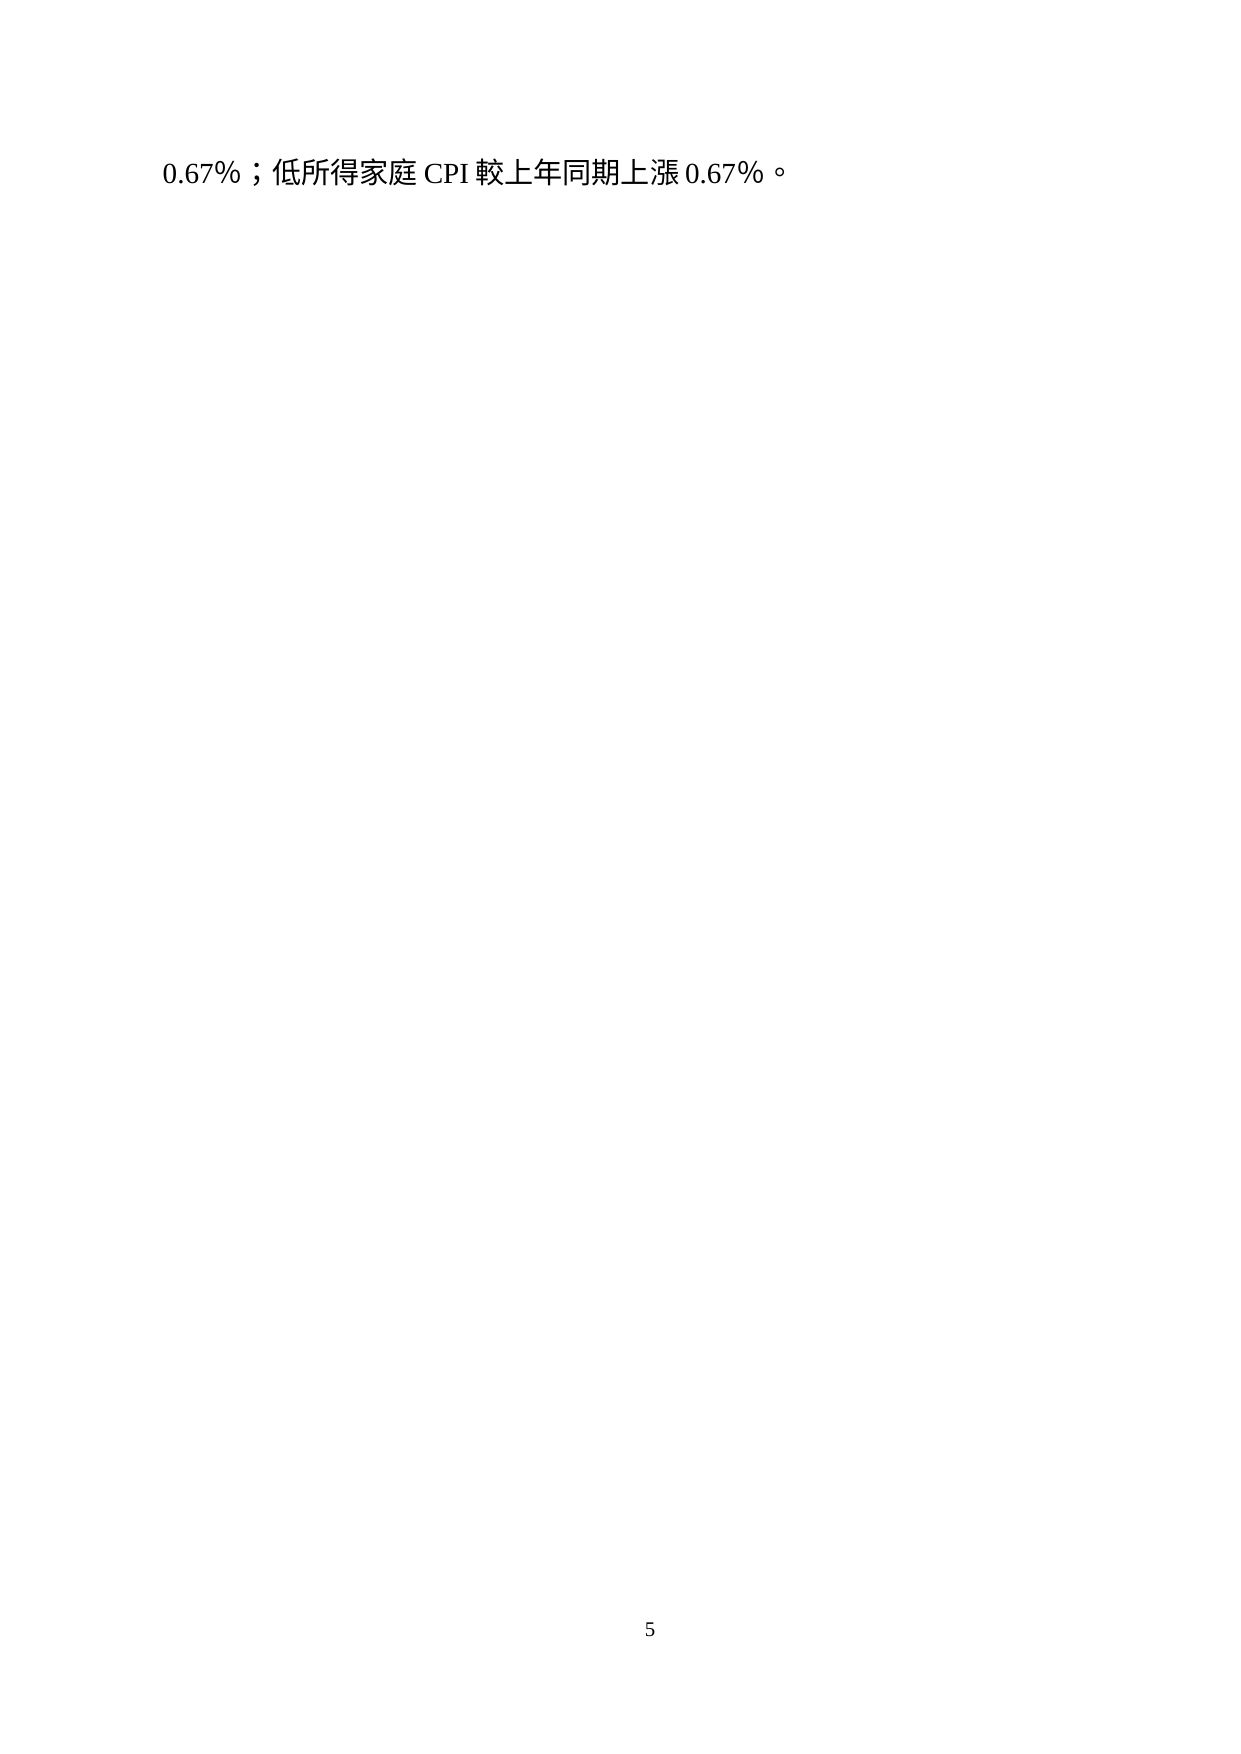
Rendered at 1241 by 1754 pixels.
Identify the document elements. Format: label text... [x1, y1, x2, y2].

text 0.67％；低所得家庭CPI較上年同期上漲0.67％。 [162, 150, 1147, 192]
